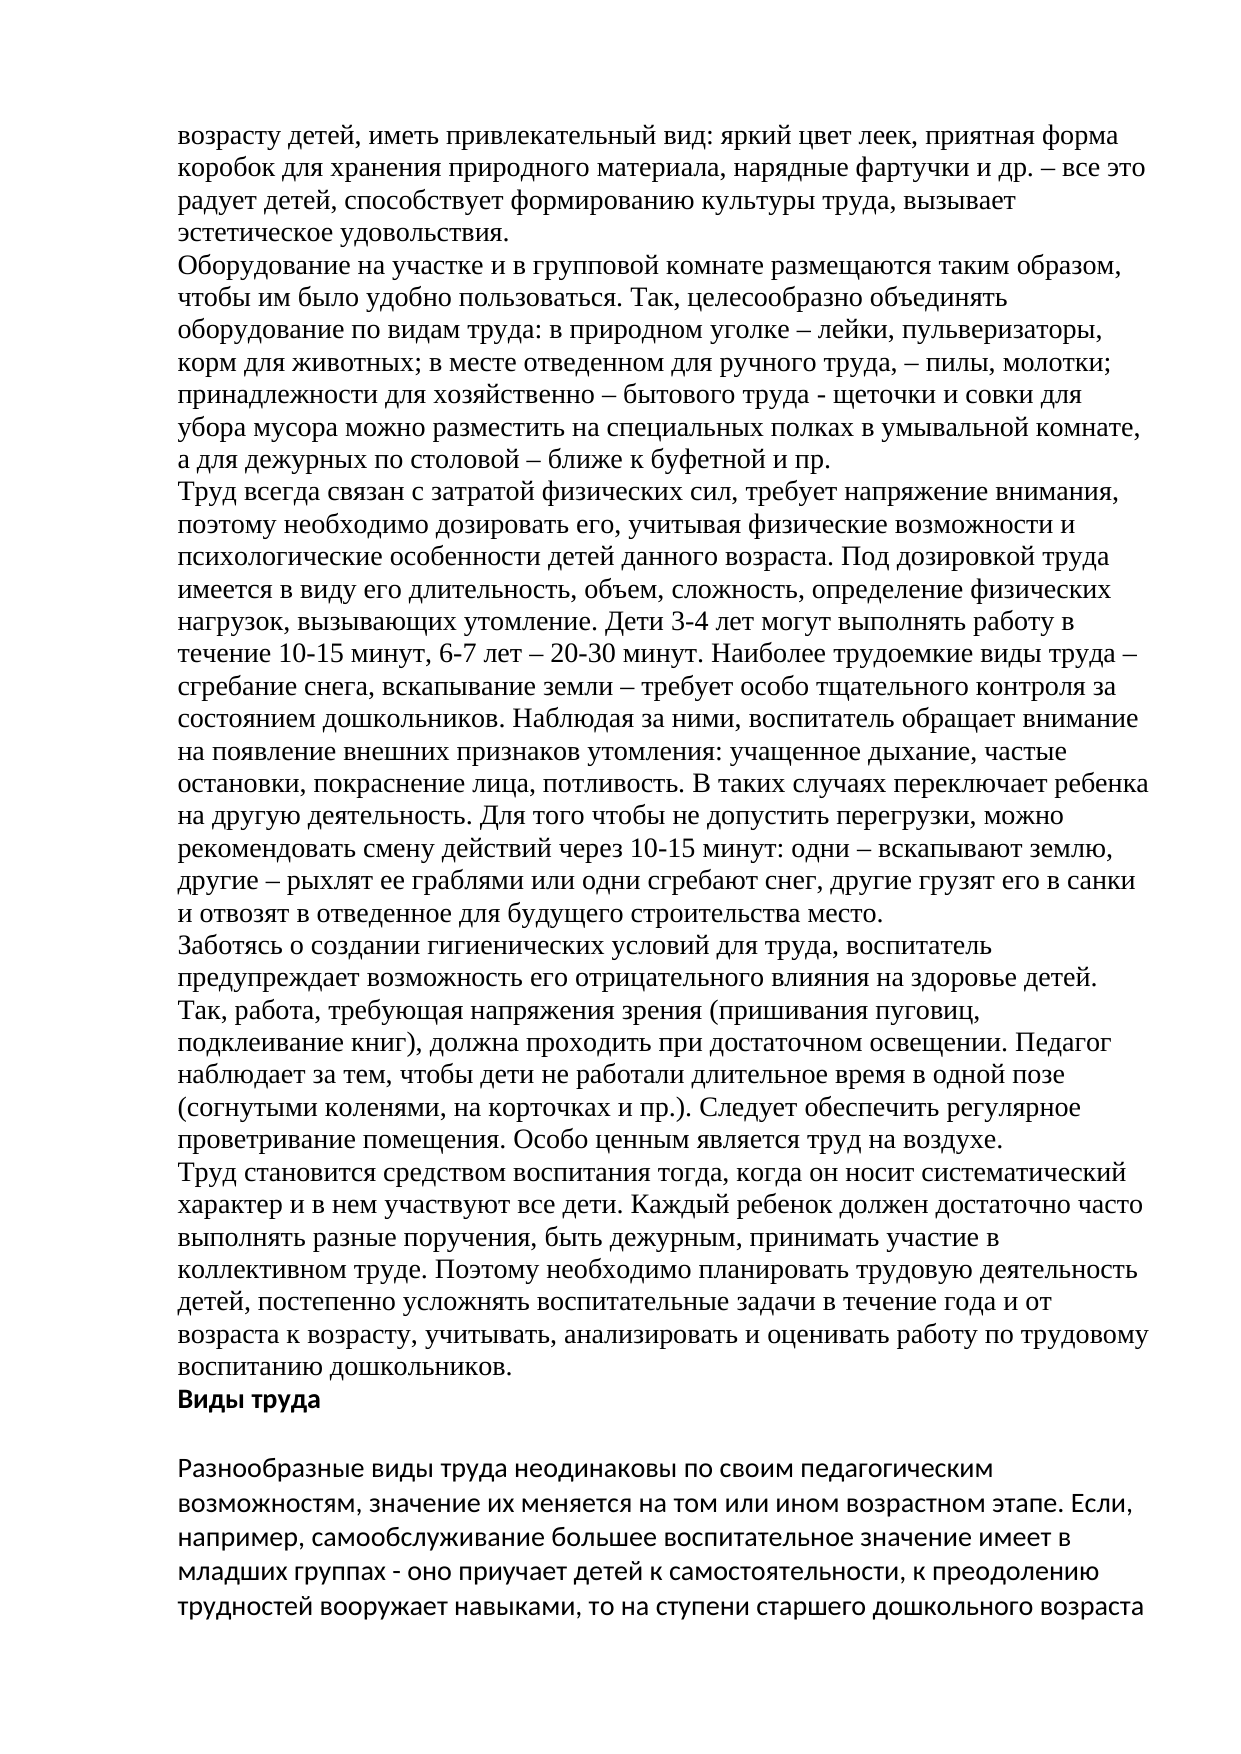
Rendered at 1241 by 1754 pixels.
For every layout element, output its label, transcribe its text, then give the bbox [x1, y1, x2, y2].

text возрасту детей, иметь привлекательный вид: яркий цвет леек, приятная форма коробок для хранения природного материала, нарядные фартучки и др. – все это радует детей, способствует формированию культуры труда, вызывает эстетическое удовольствия. Оборудование на участке и в групповой комнате размещаются таким образом, чтобы им было удобно пользоваться. Так, целесообразно объединять оборудование по видам труда: в природном уголке – лейки, пульверизаторы, корм для животных; в месте отведенном для ручного труда, – пилы, молотки; принадлежности для хозяйственно – бытового труда - щеточки и совки для убора мусора можно разместить на специальных полках в умывальной комнате, а для дежурных по столовой – ближе к буфетной и пр. Труд всегда связан с затратой физических сил, требует напряжение внимания, поэтому необходимо дозировать его, учитывая физические возможности и психологические особенности детей данного возраста. Под дозировкой труда имеется в виду его длительность, объем, сложность, определение физических нагрузок, вызывающих утомление. Дети 3-4 лет могут выполнять работу в течение 10-15 минут, 6-7 лет – 20-30 минут. Наиболее трудоемкие виды труда – сгребание снега, вскапывание земли – требует особо тщательного контроля за состоянием дошкольников. Наблюдая за ними, воспитатель обращает внимание на появление внешних признаков утомления: учащенное дыхание, частые остановки, покраснение лица, потливость. В таких случаях переключает ребенка на другую деятельность. Для того чтобы не допустить перегрузки, можно рекомендовать смену действий через 10-15 минут: одни – вскапывают землю, другие – рыхлят ее граблями или одни сгребают снег, другие грузят его в санки и отвозят в отведенное для будущего строительства место. Заботясь о создании гигиенических условий для труда, воспитатель предупреждает возможность его отрицательного влияния на здоровье детей. Так, работа, требующая напряжения зрения (пришивания пуговиц, подклеивание книг), должна проходить при достаточном освещении. Педагог наблюдает за тем, чтобы дети не работали длительное время в одной позе (согнутыми коленями, на корточках и пр.). Следует обеспечить регулярное проветривание помещения. Особо ценным является труд на воздухе. Труд становится средством воспитания тогда, когда он носит систематический характер и в нем участвуют все дети. Каждый ребенок должен достаточно часто выполнять разные поручения, быть дежурным, принимать участие в коллективном труде. Поэтому необходимо планировать трудовую деятельность детей, постепенно усложнять воспитательные задачи в течение года и от возраста к возрасту, учитывать, анализировать и оценивать работу по трудовому воспитанию дошкольников. Виды труда Разнообразные виды труда неодинаковы по своим педагогическим возможностям, значение их меняется на том или ином возрастном этапе. Если, например, самообслуживание большее воспитательное значение имеет в младших группах - оно приучает детей к самостоятельности, к преодолению трудностей вооружает навыками, то на ступени старшего дошкольного возраста [177, 118, 1152, 1622]
